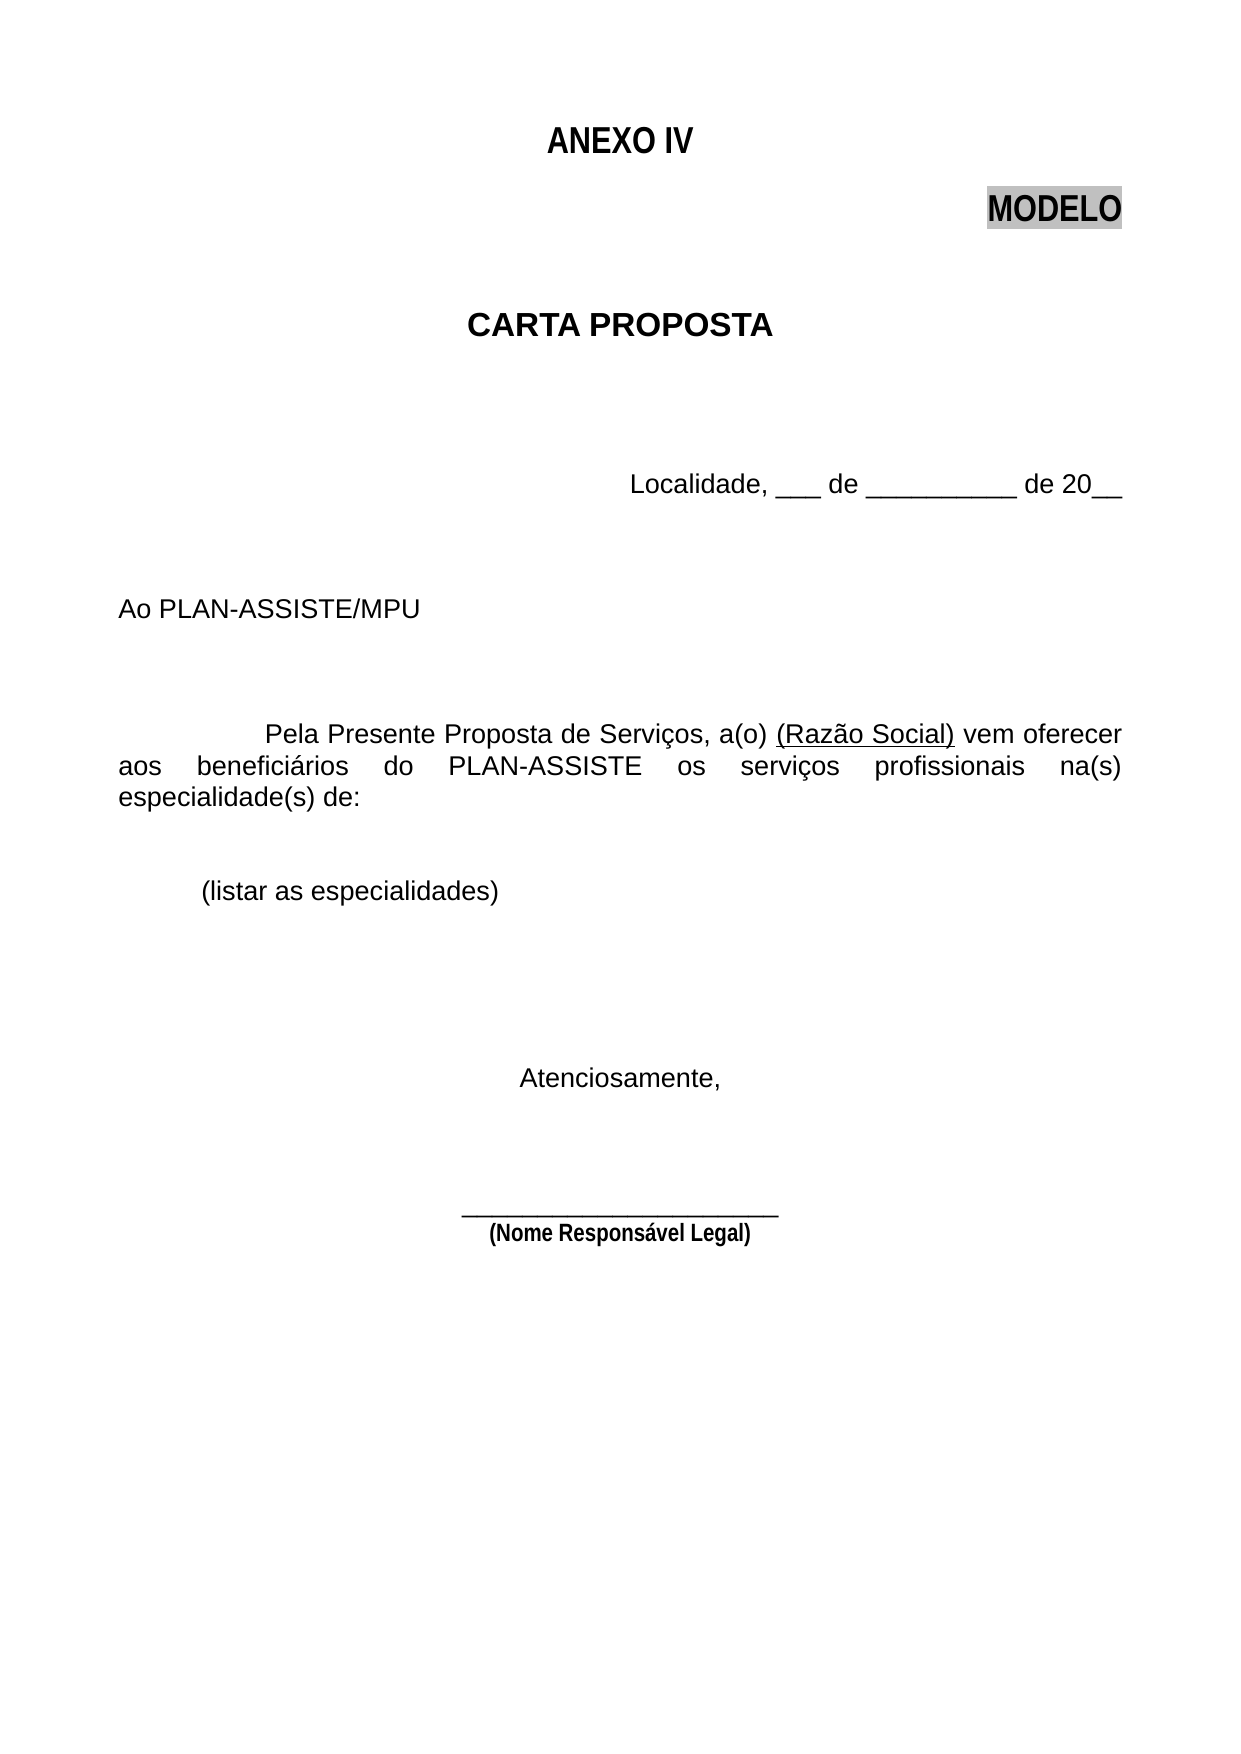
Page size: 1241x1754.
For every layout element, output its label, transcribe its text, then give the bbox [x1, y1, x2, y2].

text (Nome Responsável Legal) [118, 1218, 1122, 1247]
text Atenciosamente, [118, 1062, 1122, 1093]
text Localidade, ___ de __________ de 20__ [118, 468, 1122, 499]
text (listar as especialidades) [118, 874, 1122, 906]
text CARTA PROPOSTA [118, 305, 1122, 343]
text Ao PLAN-ASSISTE/MPU [118, 593, 1122, 624]
text MODELO [118, 186, 1122, 229]
text _____________________ [118, 1187, 1122, 1218]
text ANEXO IV [118, 118, 1122, 161]
text Pela Presente Proposta de Serviços, a(o) (Razão Social) vem oferecer aos beneficiários do PLAN-ASSISTE os serviços profissionais na(s) especialidade(s) de: [118, 718, 1122, 812]
